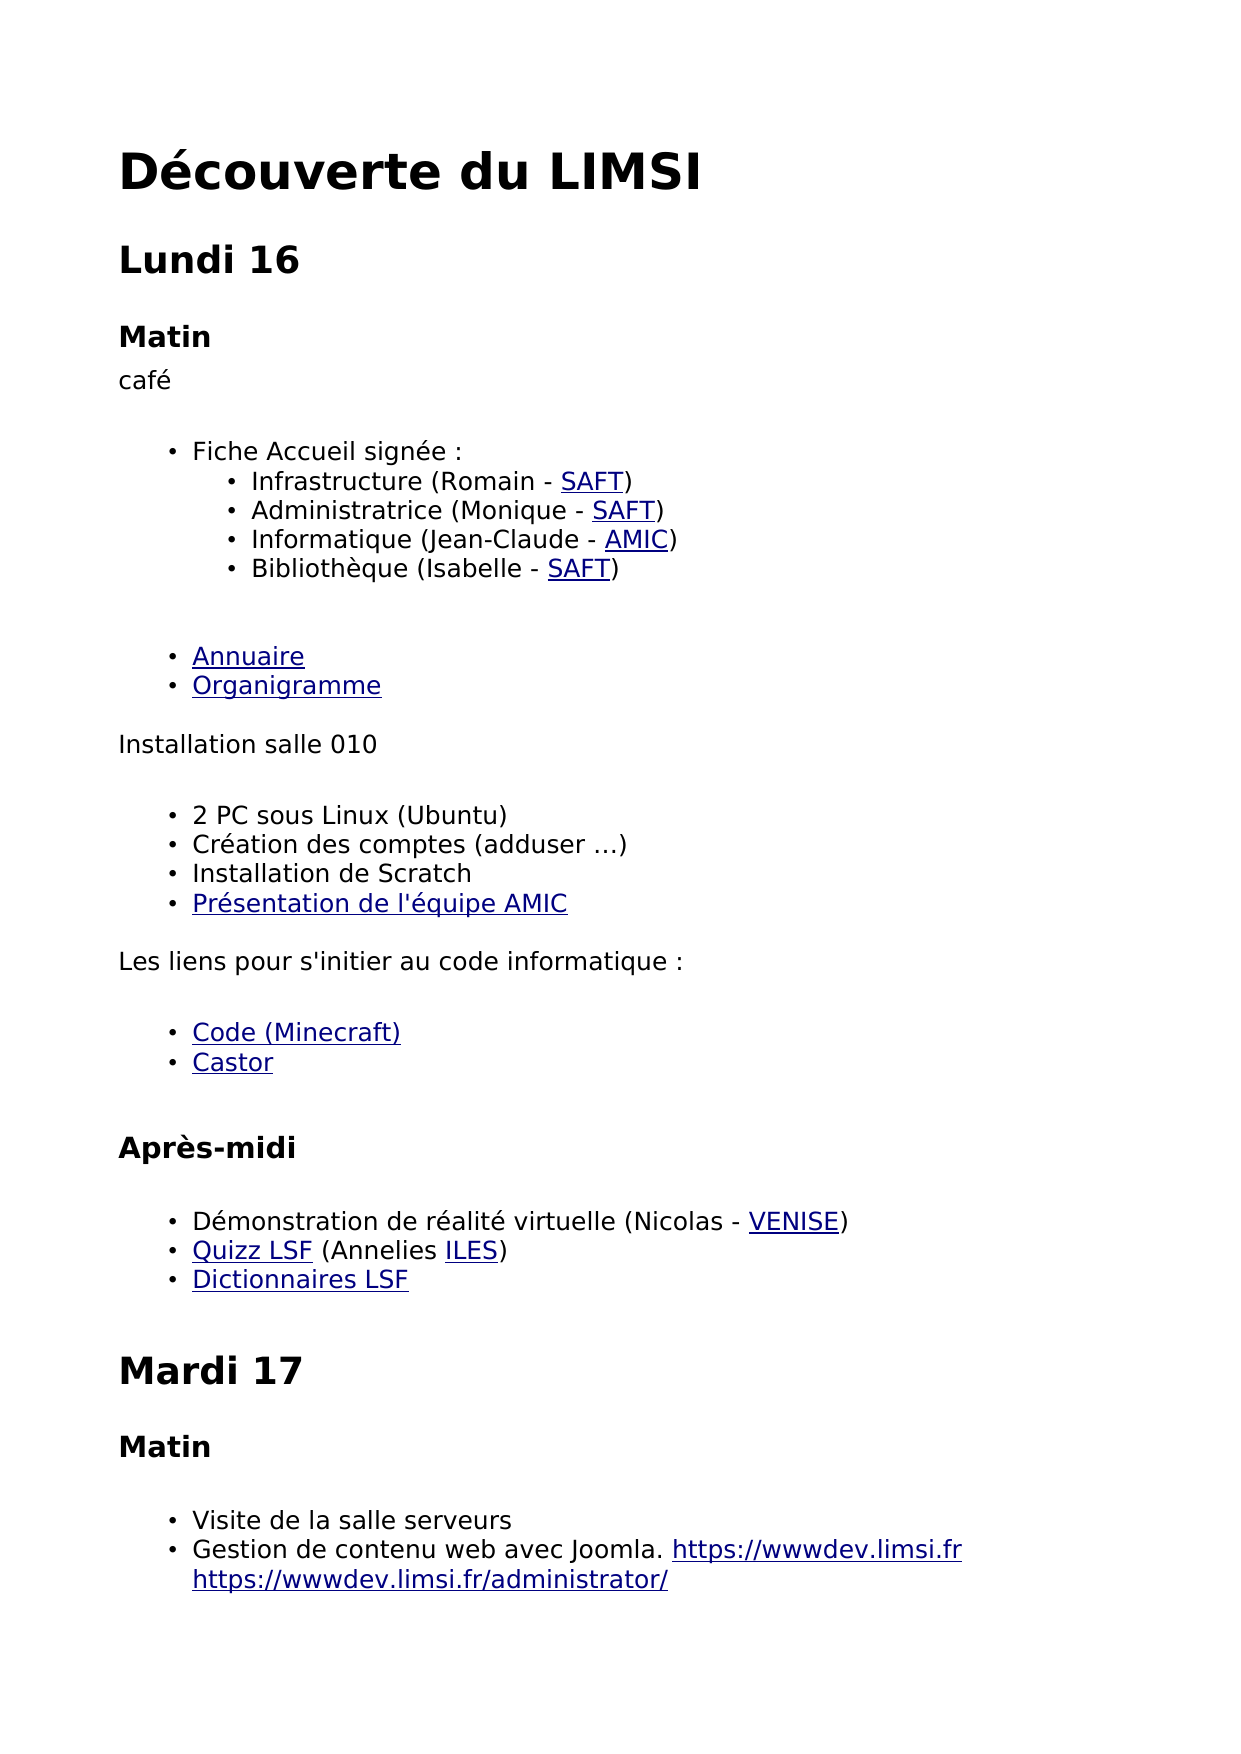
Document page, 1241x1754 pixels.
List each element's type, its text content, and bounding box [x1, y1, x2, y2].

text café [118, 366, 1122, 396]
subtitle Lundi 16 [118, 239, 1122, 282]
subtitle Matin [118, 320, 1122, 354]
subtitle Mardi 17 [118, 1349, 1122, 1393]
list Organigramme [177, 672, 1122, 701]
list Démonstration de réalité virtuelle (Nicolas - VENISE) [177, 1207, 1122, 1237]
list Administratrice (Monique - SAFT) [236, 496, 1122, 525]
list Visite de la salle serveurs [177, 1506, 1122, 1536]
text Les liens pour s'initier au code informatique : [118, 947, 1122, 977]
list Dictionnaires LSF [177, 1266, 1122, 1295]
subtitle Découverte du LIMSI [118, 143, 1122, 201]
list Fiche Accueil signée : [177, 438, 1122, 467]
list Annuaire [177, 642, 1122, 672]
list Infrastructure (Romain - SAFT) [236, 467, 1122, 496]
list Castor [177, 1048, 1122, 1077]
list 2 PC sous Linux (Ubuntu) [177, 801, 1122, 831]
list Code (Minecraft) [177, 1019, 1122, 1048]
subtitle Matin [118, 1431, 1122, 1464]
list Gestion de contenu web avec Joomla. https://wwwdev.limsi.fr https://wwwdev.limsi.fr/administrator/ [177, 1536, 1122, 1594]
text Installation salle 010 [118, 730, 1122, 759]
subtitle Après-midi [118, 1131, 1122, 1165]
list Informatique (Jean-Claude - AMIC) [236, 525, 1122, 554]
list Installation de Scratch [177, 860, 1122, 889]
list Quizz LSF (Annelies ILES) [177, 1237, 1122, 1266]
list Création des comptes (adduser …) [177, 831, 1122, 860]
list Bibliothèque (Isabelle - SAFT) [236, 554, 1122, 583]
list Présentation de l'équipe AMIC [177, 889, 1122, 918]
